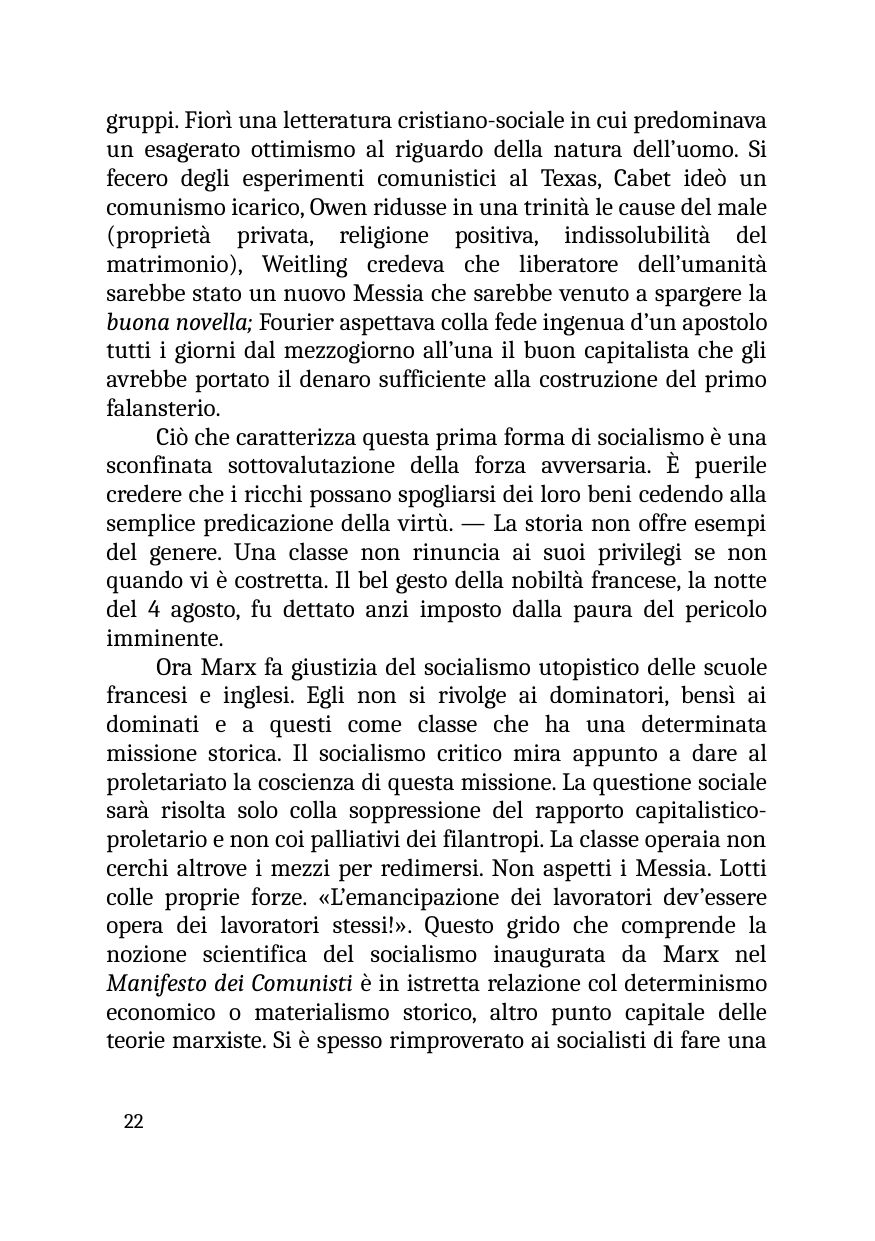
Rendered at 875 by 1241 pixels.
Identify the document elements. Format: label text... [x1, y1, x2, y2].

text gruppi. Fiorì una letteratura cristiano-sociale in cui predominava un esagerato ottimismo al riguardo della natura dell’uomo. Si fecero degli esperimenti comunistici al Texas, Cabet ideò un comunismo icarico, Owen ridusse in una trinità le cause del male (proprietà privata, religione positiva, indissolubilità del matrimonio), Weitling credeva che liberatore dell’umanità sarebbe stato un nuovo Messia che sarebbe venuto a spargere la buona novella; Fourier aspettava colla fede ingenua d’un apostolo tutti i giorni dal mezzogiorno all’una il buon capitalista che gli avrebbe portato il denaro sufficiente alla costruzione del primo falansterio. [106, 106, 768, 422]
text Ora Marx fa giustizia del socialismo utopistico delle scuole francesi e inglesi. Egli non si rivolge ai dominatori, bensì ai dominati e a questi come classe che ha una determinata missione storica. Il socialismo critico mira appunto a dare al proletariato la coscienza di questa missione. La questione sociale sarà risolta solo colla soppressione del rapporto capitalistico-proletario e non coi palliativi dei filantropi. La classe operaia non cerchi altrove i mezzi per redimersi. Non aspetti i Messia. Lotti colle proprie forze. «L’emancipazione dei lavoratori dev’essere opera dei lavoratori stessi!». Questo grido che comprende la nozione scientifica del socialismo inaugurata da Marx nel Manifesto dei Comunisti è in istretta relazione col determinismo economico o materialismo storico, altro punto capitale delle teorie marxiste. Si è spesso rimproverato ai socialisti di fare una [106, 652, 768, 1055]
text Ciò che caratterizza questa prima forma di socialismo è una sconfinata sottovalutazione della forza avversaria. È puerile credere che i ricchi possano spogliarsi dei loro beni cedendo alla semplice predicazione della virtù. — La storia non offre esempi del genere. Una classe non rinuncia ai suoi privilegi se non quando vi è costretta. Il bel gesto della nobiltà francese, la notte del 4 agosto, fu dettato anzi imposto dalla paura del pericolo imminente. [106, 422, 768, 652]
